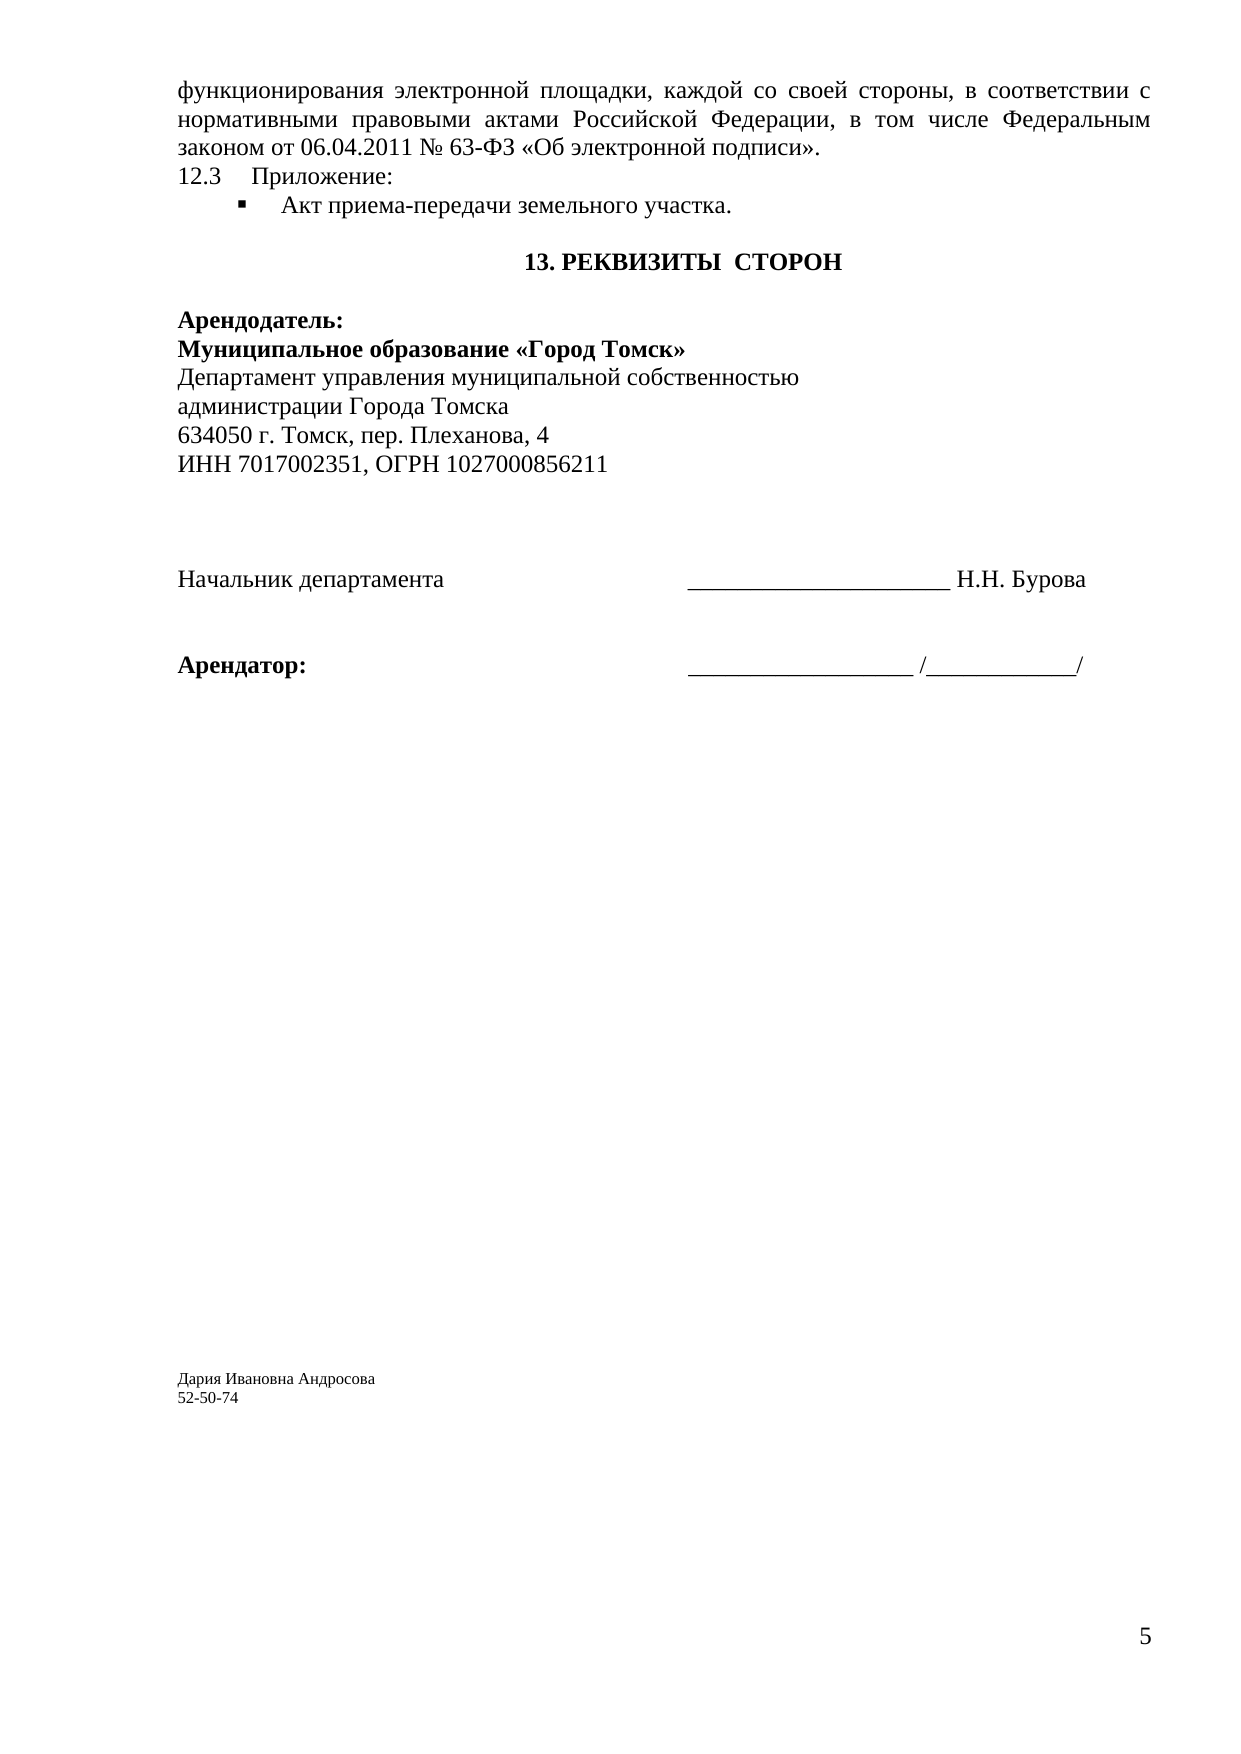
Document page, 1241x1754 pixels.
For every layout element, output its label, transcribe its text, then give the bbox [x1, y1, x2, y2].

list Акт приема-передачи земельного участка. [236, 190, 1152, 219]
text 634050 г. Томск, пер. Плеханова, 4 [177, 420, 1152, 449]
text Дария Ивановна Андросова [177, 1369, 1152, 1388]
text Арендатор: __________________ /____________/ [177, 650, 1152, 679]
text 52-50-74 [177, 1388, 1152, 1407]
text Начальник департамента _____________________ Н.Н. Бурова [177, 564, 1152, 592]
list РЕКВИЗИТЫ СТОРОН [215, 247, 1152, 276]
list функционирования электронной площадки, каждой со своей стороны, в соответствии с нормативными правовыми актами Российской Федерации, в том числе Федеральным законом от 06.04.2011 № 63-ФЗ «Об электронной подписи». [96, 75, 1152, 161]
text администрации Города Томска [177, 391, 1152, 420]
text Муниципальное образование «Город Томск» [177, 334, 1152, 362]
text ИНН 7017002351, ОГРН 1027000856211 [177, 449, 1152, 477]
text Арендодатель: [177, 305, 1152, 334]
text Департамент управления муниципальной собственностью [177, 362, 1152, 391]
list Приложение: [177, 161, 1152, 190]
